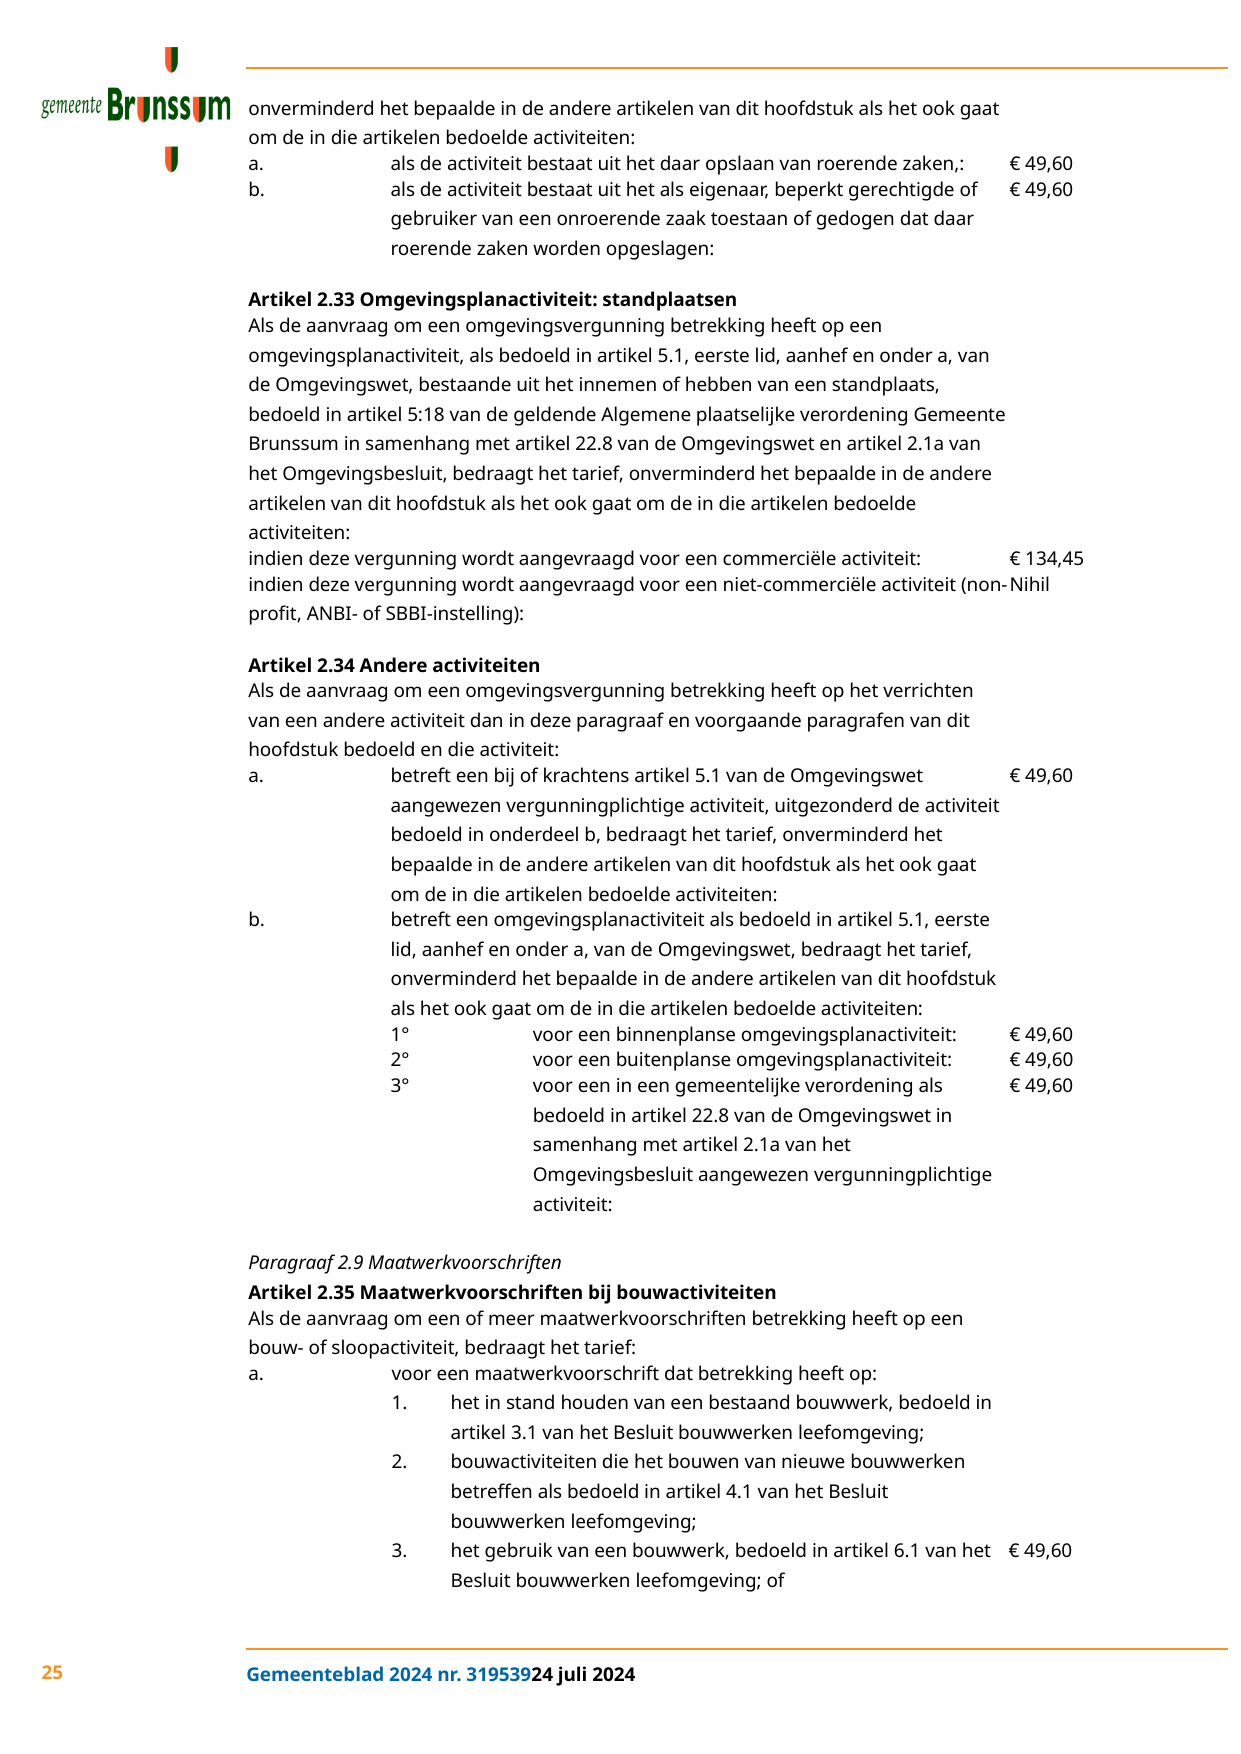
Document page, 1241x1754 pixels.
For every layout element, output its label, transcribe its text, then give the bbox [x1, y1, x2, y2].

table_cell voor een in een gemeentelijke verordening als bedoeld in artikel 22.8 van de Omgevingswet in samenhang met artikel 2.1a van het Omgevingsbesluit aangewezen vergunningplichtige activiteit: [533, 1073, 1009, 1216]
table_cell Als de aanvraag om een omgevingsvergunning betrekking heeft op een omgevingsplanactiviteit, als bedoeld in artikel 5.1, eerste lid, aanhef en onder a, van de Omgevingswet, bestaande uit het innemen of hebben van een standplaats, bedoeld in artikel 5:18 van de geldende Algemene plaatselijke verordening Gemeente Brunssum in samenhang met artikel 22.8 van de Omgevingswet en artikel 2.1a van het Omgevingsbesluit, bedraagt het tarief, onverminderd het bepaalde in de andere artikelen van dit hoofdstuk als het ook gaat om de in die artikelen bedoelde activiteiten: [248, 312, 1009, 545]
table_cell als de activiteit bestaat uit het als eigenaar, beperkt gerechtigde of gebruiker van een onroerende zaak toestaan of gedogen dat daar roerende zaken worden opgeslagen: [390, 176, 1009, 261]
table_cell [248, 1021, 390, 1047]
table_cell 1° [390, 1021, 533, 1047]
table_cell € 49,60 [1009, 1047, 1152, 1072]
table_cell Artikel 2.34 Andere activiteiten [248, 652, 1009, 677]
table_cell [1009, 626, 1152, 652]
table_cell 3° [390, 1073, 533, 1216]
table_cell onverminderd het bepaalde in de andere artikelen van dit hoofdstuk als het ook gaat om de in die artikelen bedoelde activiteiten: [248, 95, 1009, 150]
table_cell [1009, 286, 1152, 312]
table_cell indien deze vergunning wordt aangevraagd voor een commerciële activiteit: [248, 545, 1009, 571]
table_cell [1009, 678, 1152, 762]
table_cell indien deze vergunning wordt aangevraagd voor een niet-commerciële activiteit (non-profit, ANBI- of SBBI-instelling): [248, 571, 1009, 626]
table_cell [248, 1073, 390, 1216]
table_cell b. [248, 906, 390, 1021]
table_cell betreft een bij of krachtens artikel 5.1 van de Omgevingswet aangewezen vergunningplichtige activiteit, uitgezonderd de activiteit bedoeld in onderdeel b, bedraagt het tarief, onverminderd het bepaalde in de andere artikelen van dit hoofdstuk als het ook gaat om de in die artikelen bedoelde activiteiten: [390, 763, 1009, 906]
table_header Artikel 2.35 Maatwerkvoorschriften bij bouwactiviteiten [248, 1279, 1008, 1305]
table_cell [1009, 95, 1152, 150]
table_cell € 49,60 [1008, 1360, 1152, 1593]
table_cell voor een binnenplanse omgevingsplanactiviteit: [533, 1021, 1009, 1047]
table_cell Als de aanvraag om een of meer maatwerkvoorschriften betrekking heeft op een bouw- of sloopactiviteit, bedraagt het tarief: [248, 1305, 1008, 1360]
table_cell [1009, 312, 1152, 545]
table_cell [1008, 1305, 1152, 1360]
table_cell betreft een omgevingsplanactiviteit als bedoeld in artikel 5.1, eerste lid, aanhef en onder a, van de Omgevingswet, bedraagt het tarief, onverminderd het bepaalde in de andere artikelen van dit hoofdstuk als het ook gaat om de in die artikelen bedoelde activiteiten: [390, 906, 1009, 1021]
table_cell [248, 1047, 390, 1072]
text Paragraaf 2.9 Maatwerkvoorschriften [248, 1249, 1152, 1275]
table_cell € 49,60 [1009, 150, 1152, 176]
table_cell € 49,60 [1009, 763, 1152, 906]
table_cell voor een buitenplanse omgevingsplanactiviteit: [533, 1047, 1009, 1072]
table_cell Artikel 2.33 Omgevingsplanactiviteit: standplaatsen [248, 286, 1009, 312]
picture [41, 47, 231, 172]
table_cell € 49,60 [1009, 176, 1152, 261]
table_cell Nihil [1009, 571, 1152, 626]
table_header [1008, 1279, 1152, 1305]
table_cell voor een maatwerkvoorschrift dat betrekking heeft op: het in stand houden van een bestaand bouwwerk, bedoeld in artikel 3.1 van het Besluit bouwwerken leefomgeving; bouwactiviteiten die het bouwen van nieuwe bouwwerken betreffen als bedoeld in artikel 4.1 van het Besluit bouwwerken leefomgeving; het gebruik van een bouwwerk, bedoeld in artikel 6.1 van het Besluit bouwwerken leefomgeving; of het verrichten van bouw- of sloopwerkzaamheden als bedoeld in artikel 7.1 van het Besluit bouwwerken leefomgeving; per maatwerkvoorschrift: [391, 1360, 1008, 1593]
table_cell € 49,60 [1009, 1073, 1152, 1216]
table_cell [1009, 652, 1152, 677]
table_cell 2° [390, 1047, 533, 1072]
table_cell a. [248, 763, 390, 906]
table_cell [248, 261, 1009, 286]
table_cell Als de aanvraag om een omgevingsvergunning betrekking heeft op het verrichten van een andere activiteit dan in deze paragraaf en voorgaande paragrafen van dit hoofdstuk bedoeld en die activiteit: [248, 678, 1009, 762]
table_cell [1009, 906, 1152, 1021]
table_cell a. [248, 150, 390, 176]
table_cell a. [248, 1360, 391, 1593]
table_cell b. [248, 176, 390, 261]
table_cell als de activiteit bestaat uit het daar opslaan van roerende zaken,: [390, 150, 1009, 176]
table_cell [248, 626, 1009, 652]
table_cell [1009, 261, 1152, 286]
table_cell € 134,45 [1009, 545, 1152, 571]
table_cell € 49,60 [1009, 1021, 1152, 1047]
